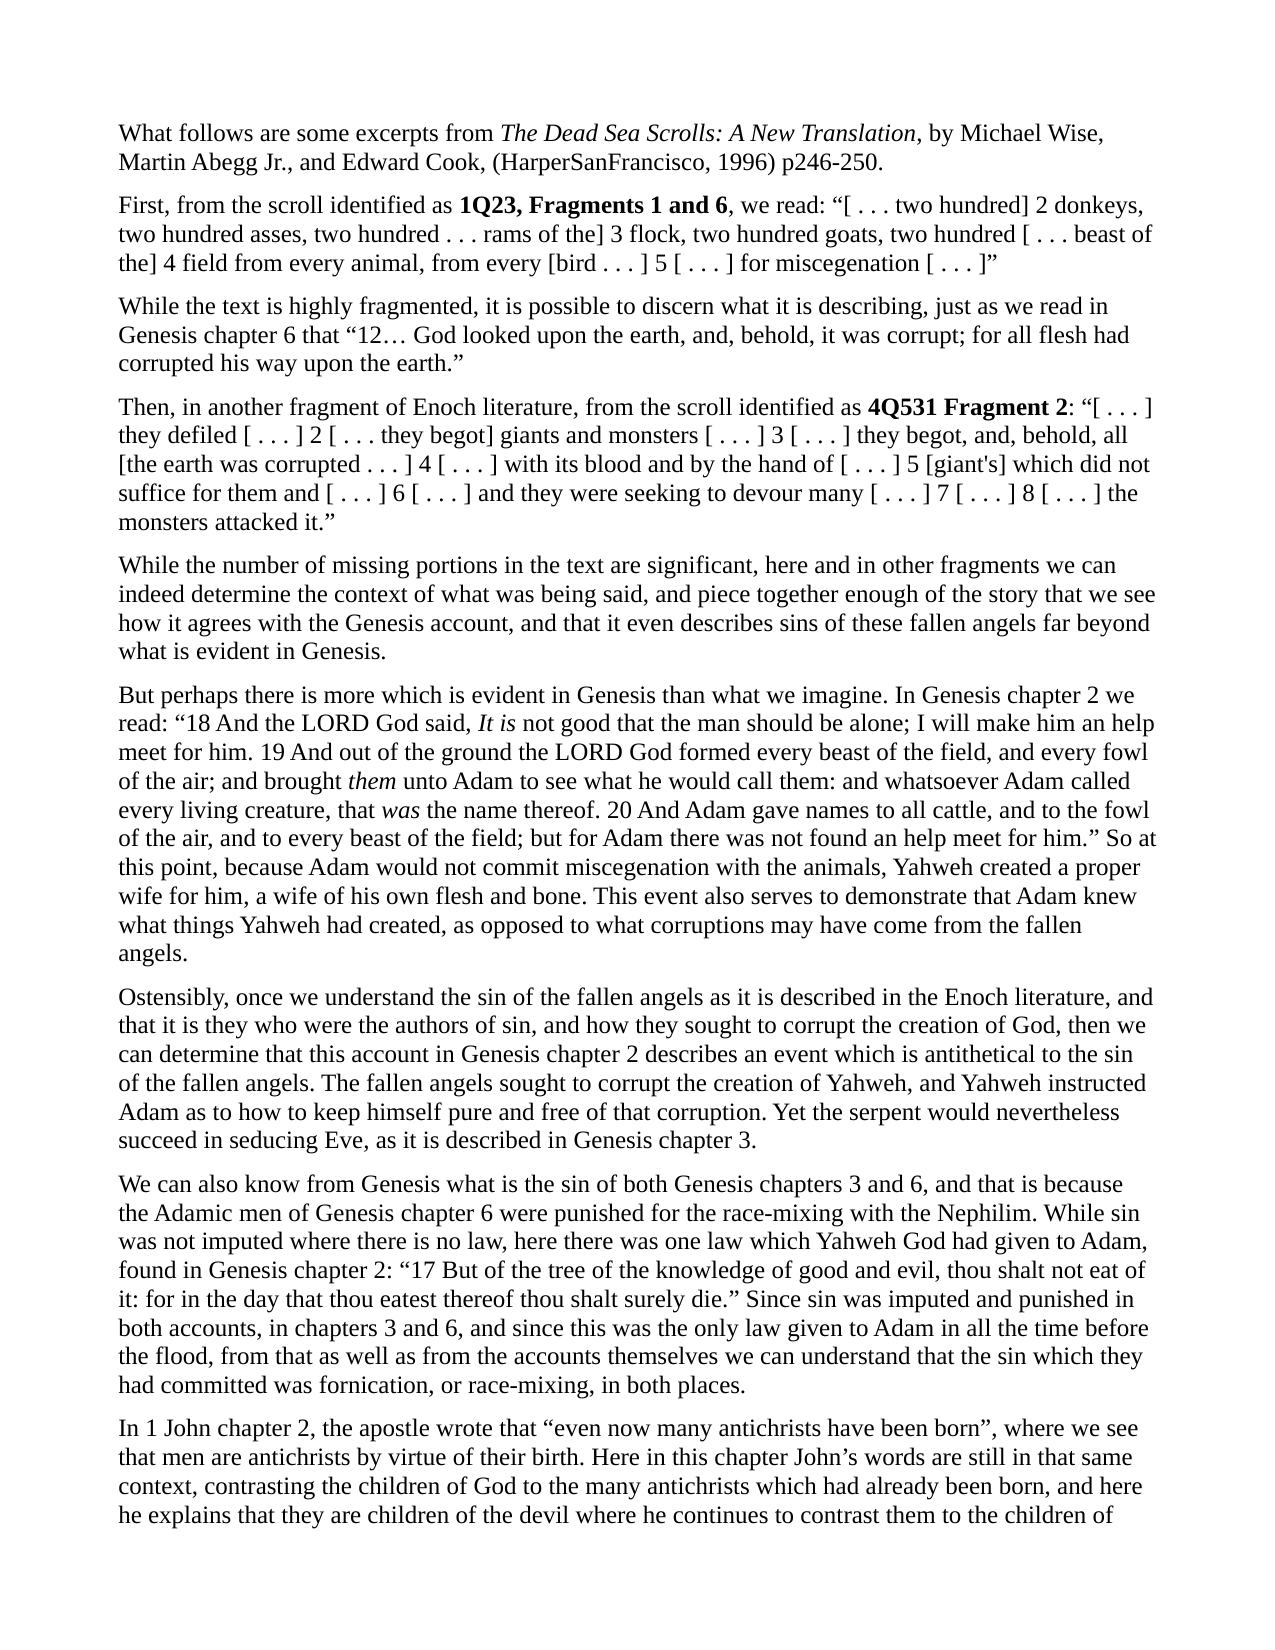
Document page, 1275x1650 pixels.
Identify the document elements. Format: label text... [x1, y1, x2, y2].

text While the number of missing portions in the text are significant, here and in other fragments we can indeed determine the context of what was being said, and piece together enough of the story that we see how it agrees with the Genesis account, and that it even describes sins of these fallen angels far beyond what is evident in Genesis. [118, 550, 1157, 665]
text What follows are some excerpts from The Dead Sea Scrolls: A New Translation, by Michael Wise, Martin Abegg Jr., and Edward Cook, (HarperSanFrancisco, 1996) p246-250. [118, 118, 1157, 176]
text But perhaps there is more which is evident in Genesis than what we imagine. In Genesis chapter 2 we read: “18 And the LORD God said, It is not good that the man should be alone; I will make him an help meet for him. 19 And out of the ground the LORD God formed every beast of the field, and every fowl of the air; and brought them unto Adam to see what he would call them: and whatsoever Adam called every living creature, that was the name thereof. 20 And Adam gave names to all cattle, and to the fowl of the air, and to every beast of the field; but for Adam there was not found an help meet for him.” So at this point, because Adam would not commit miscegenation with the animals, Yahweh created a proper wife for him, a wife of his own flesh and bone. This event also serves to demonstrate that Adam knew what things Yahweh had created, as opposed to what corruptions may have come from the fallen angels. [118, 680, 1157, 967]
text We can also know from Genesis what is the sin of both Genesis chapters 3 and 6, and that is because the Adamic men of Genesis chapter 6 were punished for the race-mixing with the Nephilim. While sin was not imputed where there is no law, here there was one law which Yahweh God had given to Adam, found in Genesis chapter 2: “17 But of the tree of the knowledge of good and evil, thou shalt not eat of it: for in the day that thou eatest thereof thou shalt surely die.” Since sin was imputed and punished in both accounts, in chapters 3 and 6, and since this was the only law given to Adam in all the time before the flood, from that as well as from the accounts themselves we can understand that the sin which they had committed was fornication, or race-mixing, in both places. [118, 1169, 1157, 1399]
text While the text is highly fragmented, it is possible to discern what it is describing, just as we read in Genesis chapter 6 that “12… God looked upon the earth, and, behold, it was corrupt; for all flesh had corrupted his way upon the earth.” [118, 291, 1157, 377]
text Ostensibly, once we understand the sin of the fallen angels as it is described in the Enoch literature, and that it is they who were the authors of sin, and how they sought to corrupt the creation of God, then we can determine that this account in Genesis chapter 2 describes an event which is antithetical to the sin of the fallen angels. The fallen angels sought to corrupt the creation of Yahweh, and Yahweh instructed Adam as to how to keep himself pure and free of that corruption. Yet the serpent would nevertheless succeed in seducing Eve, as it is described in Genesis chapter 3. [118, 982, 1157, 1154]
text First, from the scroll identified as 1Q23, Fragments 1 and 6, we read: “[ . . . two hundred] 2 donkeys, two hundred asses, two hundred . . . rams of the] 3 flock, two hundred goats, two hundred [ . . . beast of the] 4 field from every animal, from every [bird . . . ] 5 [ . . . ] for miscegenation [ . . . ]” [118, 190, 1157, 276]
text In 1 John chapter 2, the apostle wrote that “even now many antichrists have been born”, where we see that men are antichrists by virtue of their birth. Here in this chapter John’s words are still in that same context, contrasting the children of God to the many antichrists which had already been born, and here he explains that they are children of the devil where he continues to contrast them to the children of [118, 1413, 1157, 1528]
text Then, in another fragment of Enoch literature, from the scroll identified as 4Q531 Fragment 2: “[ . . . ] they defiled [ . . . ] 2 [ . . . they begot] giants and monsters [ . . . ] 3 [ . . . ] they begot, and, behold, all [the earth was corrupted . . . ] 4 [ . . . ] with its blood and by the hand of [ . . . ] 5 [giant's] which did not suffice for them and [ . . . ] 6 [ . . . ] and they were seeking to devour many [ . . . ] 7 [ . . . ] 8 [ . . . ] the monsters attacked it.” [118, 392, 1157, 536]
